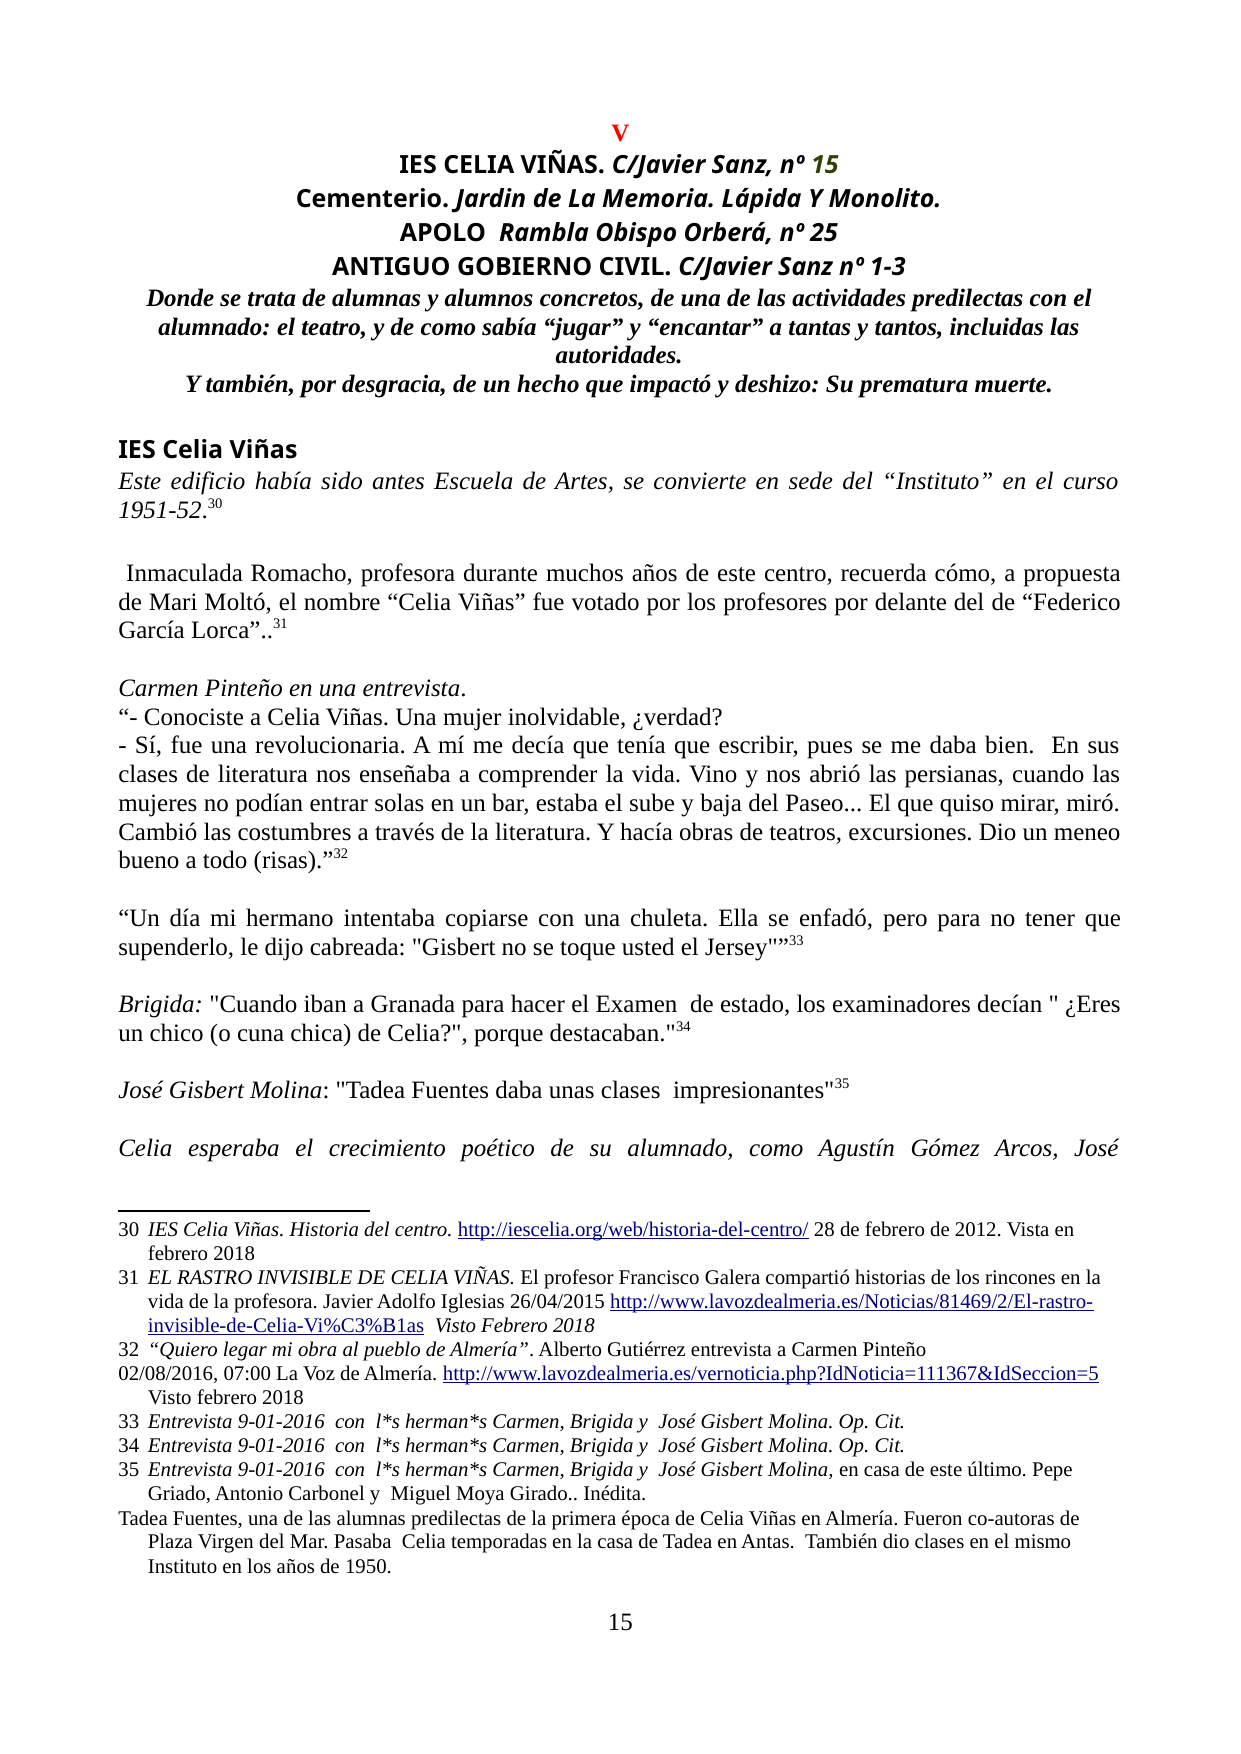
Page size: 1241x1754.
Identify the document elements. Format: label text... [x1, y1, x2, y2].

text IES Celia Viñas. Historia del centro. http://iescelia.org/web/historia-del-centro/ 28 de febrero de 2012. Vista en febrero 2018 [118, 1217, 1122, 1265]
text Brigida: "Cuando iban a Granada para hacer el Examen de estado, los examinadores decían " ¿Eres un chico (o cuna chica) de Celia?", porque destacaban." [118, 989, 1122, 1047]
text Y también, por desgracia, de un hecho que impactó y deshizo: Su prematura muerte. [118, 369, 1122, 398]
text Entrevista 9-01-2016 con l*s herman*s Carmen, Brigida y José Gisbert Molina. Op. Cit. [118, 1433, 1122, 1457]
text Carmen Pinteño en una entrevista. [118, 673, 1122, 702]
text “Un día mi hermano intentaba copiarse con una chuleta. Ella se enfadó, pero para no tener que supenderlo, le dijo cabreada: "Gisbert no se toque usted el Jersey"” [118, 903, 1122, 960]
text Entrevista 9-01-2016 con l*s herman*s Carmen, Brigida y José Gisbert Molina. Op. Cit. [118, 1409, 1122, 1433]
text José Gisbert Molina: "Tadea Fuentes daba unas clases impresionantes" [118, 1075, 1122, 1104]
text Entrevista 9-01-2016 con l*s herman*s Carmen, Brigida y José Gisbert Molina, en casa de este último. Pepe Griado, Antonio Carbonel y Miguel Moya Girado.. Inédita. [118, 1457, 1122, 1505]
text IES Celia Viñas [118, 432, 1122, 466]
text Celia esperaba el crecimiento poético de su alumnado, como Agustín Gómez Arcos, José [118, 1133, 1122, 1162]
text Inmaculada Romacho, profesora durante muchos años de este centro, recuerda cómo, a propuesta de Mari Moltó, el nombre “Celia Viñas” fue votado por los profesores por delante del de “Federico García Lorca”.. [118, 558, 1122, 644]
text EL RASTRO INVISIBLE DE CELIA VIÑAS. El profesor Francisco Galera compartió historias de los rincones en la vida de la profesora. Javier Adolfo Iglesias 26/04/2015 http://www.lavozdealmeria.es/Noticias/81469/2/El-rastro-invisible-de-Celia-Vi%C3%B1as Visto Febrero 2018 [118, 1265, 1122, 1337]
text Tadea Fuentes, una de las alumnas predilectas de la primera época de Celia Viñas en Almería. Fueron co-autoras de Plaza Virgen del Mar. Pasaba Celia temporadas en la casa de Tadea en Antas. También dio clases en el mismo Instituto en los años de 1950. [118, 1505, 1122, 1578]
text 02/08/2016, 07:00 La Voz de Almería. http://www.lavozdealmeria.es/vernoticia.php?IdNoticia=111367&IdSeccion=5 Visto febrero 2018 [118, 1361, 1122, 1409]
text Cementerio. Jardin de La Memoria. Lápida Y Monolito. [118, 181, 1122, 215]
text V [118, 118, 1122, 147]
text “Quiero legar mi obra al pueblo de Almería”. Alberto Gutiérrez entrevista a Carmen Pinteño [118, 1337, 1122, 1361]
text Donde se trata de alumnas y alumnos concretos, de una de las actividades predilectas con el alumnado: el teatro, y de como sabía “jugar” y “encantar” a tantas y tantos, incluidas las autoridades. [118, 283, 1122, 369]
text ANTIGUO GOBIERNO CIVIL. C/Javier Sanz nº 1-3 [118, 249, 1122, 283]
text “- Conociste a Celia Viñas. Una mujer inolvidable, ¿verdad? [118, 702, 1122, 730]
text IES CELIA VIÑAS. C/Javier Sanz, nº 15 [118, 147, 1122, 181]
text Este edificio había sido antes Escuela de Artes, se convierte en sede del “Instituto” en el curso 1951-52. [118, 466, 1122, 524]
text APOLO Rambla Obispo Orberá, nº 25 [118, 215, 1122, 249]
text - Sí, fue una revolucionaria. A mí me decía que tenía que escribir, pues se me daba bien. En sus clases de literatura nos enseñaba a comprender la vida. Vino y nos abrió las persianas, cuando las mujeres no podían entrar solas en un bar, estaba el sube y baja del Paseo... El que quiso mirar, miró. Cambió las costumbres a través de la literatura. Y hacía obras de teatros, excursiones. Dio un meneo bueno a todo (risas).” [118, 730, 1122, 874]
